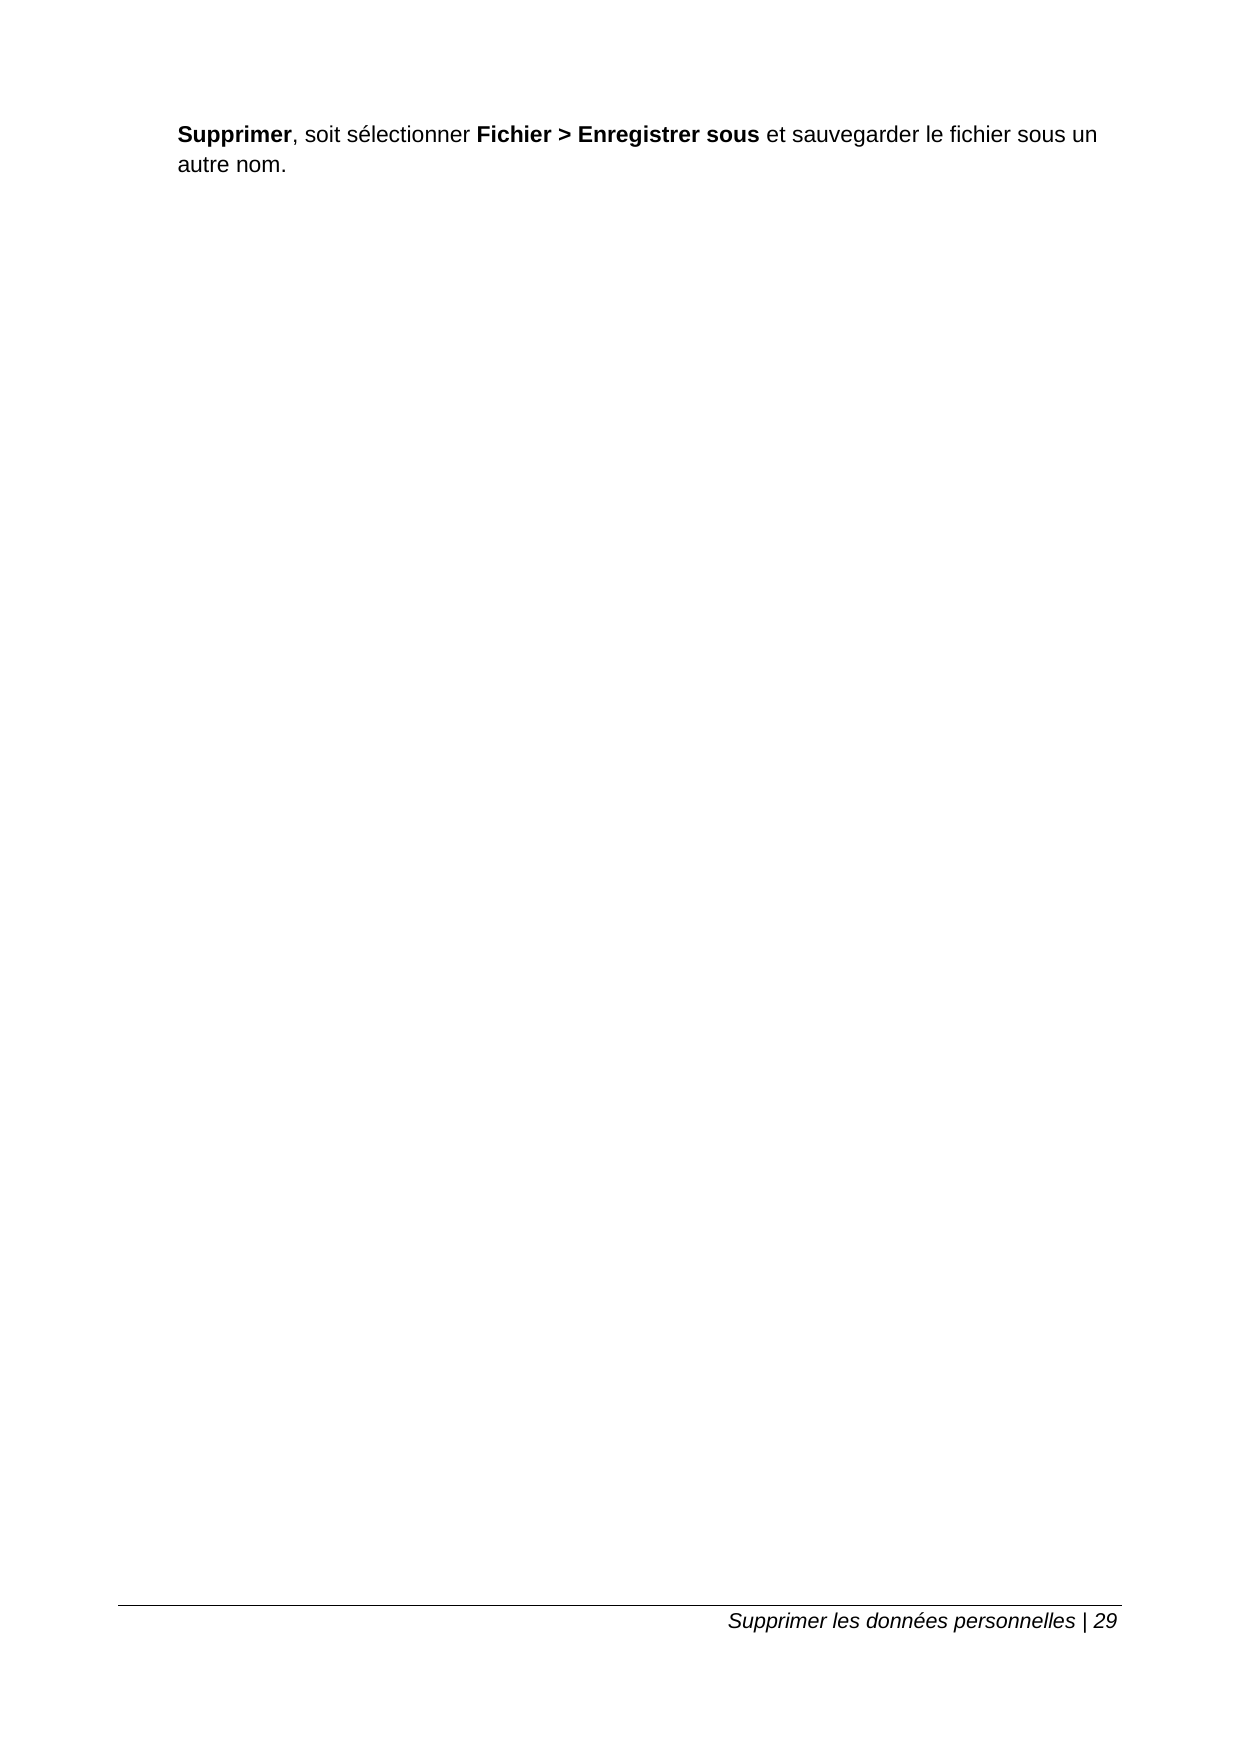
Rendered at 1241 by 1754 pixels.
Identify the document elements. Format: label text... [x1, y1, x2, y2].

list Supprimer, soit sélectionner Fichier > Enregistrer sous et sauvegarder le fichier sous un autre nom. [133, 118, 1122, 177]
